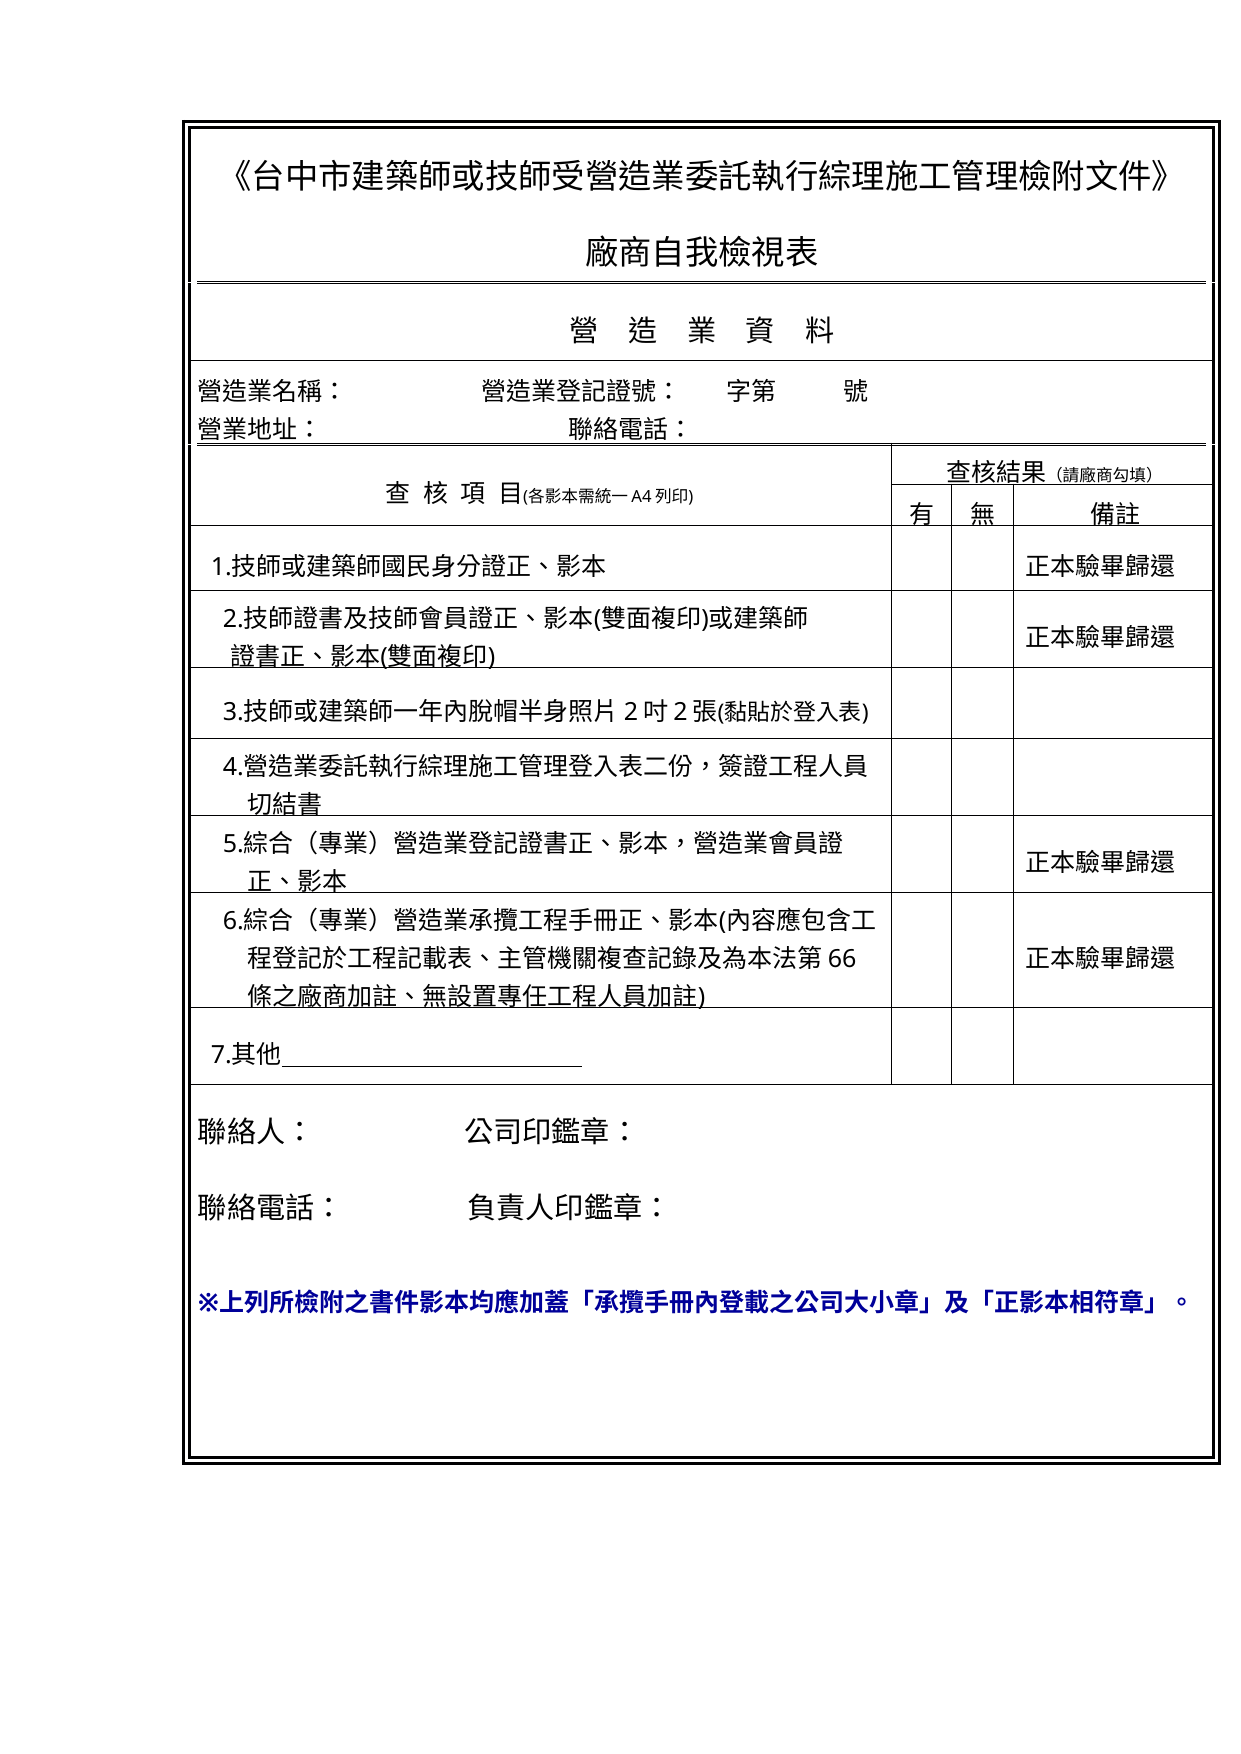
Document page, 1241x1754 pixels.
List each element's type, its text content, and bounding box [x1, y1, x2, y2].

table_cell 查核項目(各影本需統一A4列印) [191, 443, 891, 525]
table_cell [952, 1008, 1013, 1084]
table_cell [892, 1008, 951, 1084]
table_cell [952, 816, 1013, 892]
table_cell [892, 591, 951, 667]
table_cell 營造業名稱： 營造業登記證號： 字第 號 營業地址： 聯絡電話： [191, 361, 1212, 442]
table_cell 聯絡人： 公司印鑑章： 聯絡電話： 負責人印鑑章： ※上列所檢附之書件影本均應加蓋「承攬手冊內登載之公司大小章」及「正影本相符章」。 [191, 1085, 1212, 1456]
table_cell [892, 668, 951, 738]
table_cell 4.營造業委託執行綜理施工管理登入表二份，簽證工程人員切結書 [191, 739, 891, 815]
table_cell [892, 526, 951, 590]
table_cell 5.綜合（專業）營造業登記證書正、影本，營造業會員證正、影本 [191, 816, 891, 892]
table_cell [1014, 1008, 1212, 1084]
table_cell [892, 893, 951, 1007]
table_cell [952, 591, 1013, 667]
table_cell 正本驗畢歸還 [1014, 893, 1212, 1007]
table_cell 7.其他 [191, 1008, 891, 1084]
table_cell 1.技師或建築師國民身分證正、影本 [191, 526, 891, 590]
table_cell 正本驗畢歸還 [1014, 591, 1212, 667]
table_cell [952, 893, 1013, 1007]
table_cell 2.技師證書及技師會員證正、影本(雙面複印)或建築師 證書正、影本(雙面複印) [191, 591, 891, 667]
table_cell [892, 816, 951, 892]
table_cell 6.綜合（專業）營造業承攬工程手冊正、影本(內容應包含工程登記於工程記載表、主管機關複查記錄及為本法第66條之廠商加註、無設置專任工程人員加註) [191, 893, 891, 1007]
table_cell [1014, 668, 1212, 738]
table_cell 正本驗畢歸還 [1014, 526, 1212, 590]
table_cell [952, 739, 1013, 815]
table_cell 備註 [1014, 485, 1212, 525]
table_cell [892, 739, 951, 815]
table_cell 有 [892, 485, 951, 525]
table_header 《台中市建築師或技師受營造業委託執行綜理施工管理檢附文件》 廠商自我檢視表 [186, 123, 1217, 281]
table_cell 營造業資料 [186, 281, 1217, 360]
table_cell [952, 668, 1013, 738]
table_cell 3.技師或建築師一年內脫帽半身照片2吋2張(黏貼於登入表) [191, 668, 891, 738]
table_cell [1014, 739, 1212, 815]
table_cell 無 [952, 485, 1013, 525]
table_cell [952, 526, 1013, 590]
table_cell 正本驗畢歸還 [1014, 816, 1212, 892]
table_cell 查核結果（請廠商勾填） [892, 443, 1214, 483]
